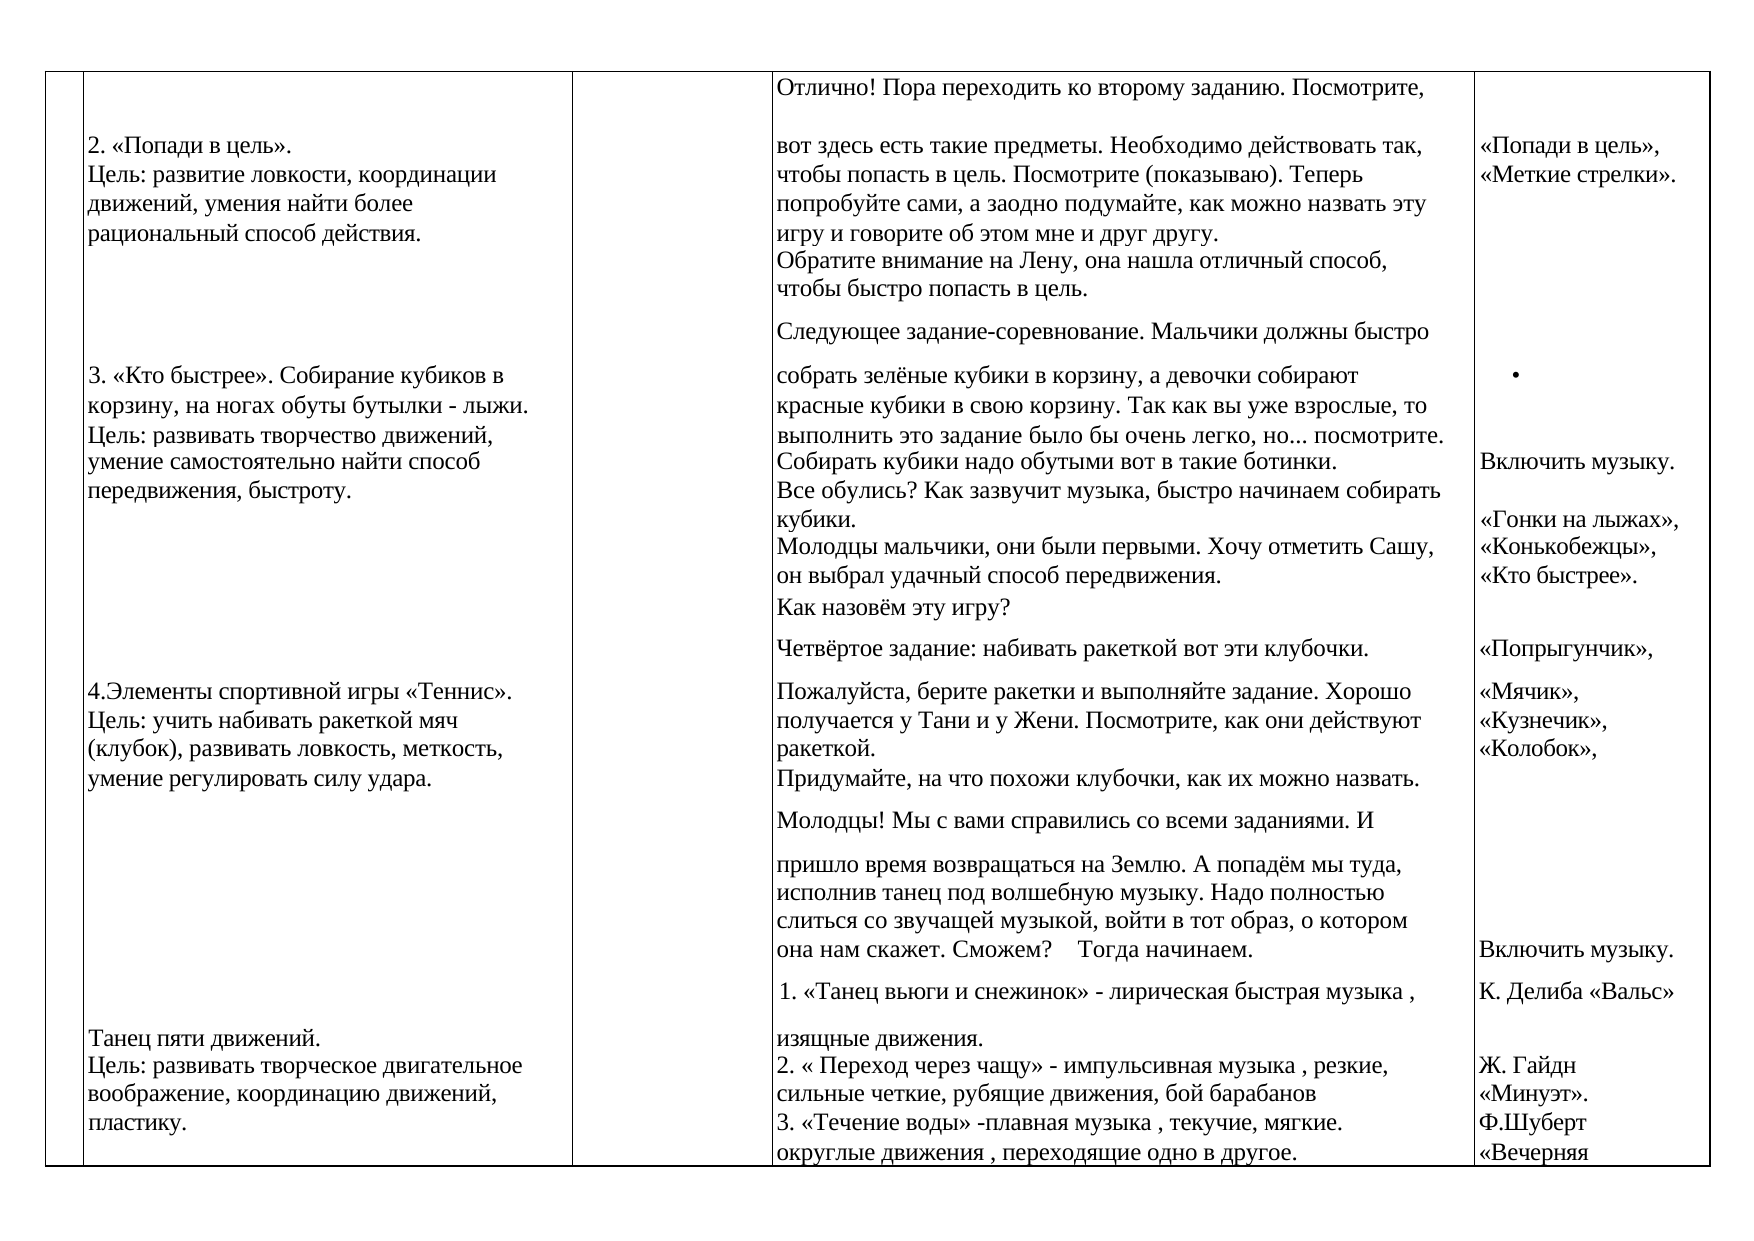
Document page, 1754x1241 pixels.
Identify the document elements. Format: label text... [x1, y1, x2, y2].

table_header [1475, 72, 1709, 131]
table_cell [46, 1137, 83, 1165]
table_cell [573, 245, 772, 273]
table_cell Четвёртое задание: набивать ракеткой вот эти клубочки. [773, 633, 1474, 676]
table_cell [46, 131, 83, 159]
table_cell [84, 805, 572, 849]
table_cell [573, 676, 772, 705]
table_cell [46, 245, 83, 273]
table_cell [1475, 905, 1709, 934]
table_cell [1475, 219, 1709, 245]
table_cell [573, 763, 772, 805]
table_cell [84, 1137, 572, 1165]
table_cell попробуйте сами, а заодно подумайте, как можно назвать эту [773, 189, 1474, 218]
table_cell [46, 676, 83, 705]
table_cell [46, 1050, 83, 1078]
table_cell [573, 446, 772, 475]
table_cell «Попрыгунчик», [1475, 633, 1709, 676]
table_cell [46, 805, 83, 849]
table_cell [46, 316, 83, 360]
table_cell умение регулировать силу удара. [84, 763, 572, 805]
table_cell [573, 504, 772, 531]
table_cell [1475, 877, 1709, 905]
table_cell [573, 131, 772, 159]
table_cell [46, 633, 83, 676]
table_cell [573, 976, 772, 1023]
table_cell [1475, 1023, 1709, 1050]
table_cell [1475, 189, 1709, 218]
table_cell [46, 849, 83, 877]
table_cell [573, 733, 772, 763]
table_header [573, 72, 772, 131]
table_cell [46, 360, 83, 390]
table_cell пластику. [84, 1107, 572, 1137]
table_cell [84, 934, 572, 976]
table_cell • [1475, 360, 1709, 390]
table_cell [573, 905, 772, 934]
table_cell [573, 1107, 772, 1137]
table_cell [46, 934, 83, 976]
table_cell [1475, 805, 1709, 849]
table_cell [46, 446, 83, 475]
table_cell [1475, 763, 1709, 805]
table_cell [573, 705, 772, 733]
table_cell она нам скажет. Сможем? Тогда начинаем. [773, 934, 1474, 976]
table_cell [84, 976, 572, 1023]
table_cell [573, 1050, 772, 1078]
table_cell [573, 805, 772, 849]
table_cell [573, 475, 772, 504]
table_cell [46, 1107, 83, 1137]
table_cell (клубок), развивать ловкость, меткость, [84, 733, 572, 763]
table_cell [573, 316, 772, 360]
table_cell [46, 592, 83, 633]
table_cell Молодцы! Мы с вами справились со всеми заданиями. И [773, 805, 1474, 849]
table_cell [84, 274, 572, 316]
table_cell [46, 531, 83, 560]
table_cell «Кто быстрее». [1475, 560, 1709, 592]
table_cell ракеткой. [773, 733, 1474, 763]
table_cell [46, 390, 83, 420]
table_cell [573, 531, 772, 560]
table_cell [1475, 420, 1709, 446]
table_header [84, 72, 572, 131]
table_cell [573, 592, 772, 633]
table_cell [1475, 274, 1709, 316]
table_cell [573, 420, 772, 446]
table_cell [46, 763, 83, 805]
table_cell [84, 849, 572, 877]
table_cell [46, 420, 83, 446]
table_cell [1475, 849, 1709, 877]
table_cell [573, 1137, 772, 1165]
table_cell [1475, 316, 1709, 360]
table_cell собрать зелёные кубики в корзину, а девочки собирают [773, 360, 1474, 390]
table_cell [84, 633, 572, 676]
table_cell [573, 189, 772, 218]
table_cell [573, 219, 772, 245]
table_cell [46, 1023, 83, 1050]
table_cell Включить музыку. [1475, 934, 1709, 976]
table_cell [46, 877, 83, 905]
table_cell чтобы быстро попасть в цель. [773, 274, 1474, 316]
table_cell [46, 705, 83, 733]
table_cell Ф.Шуберт [1475, 1107, 1709, 1137]
table_cell Как назовём эту игру? [773, 592, 1474, 633]
table_cell [46, 905, 83, 934]
table_cell [46, 976, 83, 1023]
table_cell [573, 274, 772, 316]
table_cell [573, 1078, 772, 1107]
table_cell он выбрал удачный способ передвижения. [773, 560, 1474, 592]
table_cell красные кубики в свою корзину. Так как вы уже взрослые, то [773, 390, 1474, 420]
table_cell [46, 274, 83, 316]
table_cell [84, 245, 572, 273]
table_cell [46, 189, 83, 218]
table_cell [84, 316, 572, 360]
table_cell [46, 733, 83, 763]
table_cell [84, 504, 572, 531]
table_cell [573, 849, 772, 877]
table_cell движений, умения найти более [84, 189, 572, 218]
table_cell [46, 475, 83, 504]
table_cell [573, 877, 772, 905]
table_cell «Колобок», [1475, 733, 1709, 763]
table_cell [84, 877, 572, 905]
table_cell [573, 560, 772, 592]
table_header Отлично! Пора переходить ко второму заданию. Посмотрите, [773, 72, 1474, 131]
table_cell [1475, 245, 1709, 273]
table_cell [573, 160, 772, 188]
table_cell [84, 531, 572, 560]
table_cell [84, 592, 572, 633]
table_cell [84, 905, 572, 934]
table_cell [1475, 475, 1709, 504]
table_header [46, 72, 83, 131]
table_cell [573, 360, 772, 390]
table_cell 1. «Танец вьюги и снежинок» - лирическая быстрая музыка , [773, 976, 1474, 1023]
table_cell [46, 560, 83, 592]
table_cell Придумайте, на что похожи клубочки, как их можно назвать. [773, 763, 1474, 805]
table_cell [46, 1078, 83, 1107]
table_cell [573, 390, 772, 420]
table_cell 3. «Кто быстрее». Собирание кубиков в [84, 360, 572, 390]
table_cell Следующее задание-соревнование. Мальчики должны быстро [773, 316, 1474, 360]
table_cell 3. «Течение воды» -плавная музыка , текучие, мягкие. [773, 1107, 1474, 1137]
table_cell [46, 504, 83, 531]
table_cell [573, 633, 772, 676]
table_cell [1475, 592, 1709, 633]
table_cell корзину, на ногах обуты бутылки - лыжи. [84, 390, 572, 420]
table_cell [46, 219, 83, 245]
table_cell [1475, 390, 1709, 420]
table_cell [573, 934, 772, 976]
table_cell [46, 160, 83, 188]
table_cell К. Делиба «Вальс» [1475, 976, 1709, 1023]
table_cell [573, 1023, 772, 1050]
table_cell [84, 560, 572, 592]
